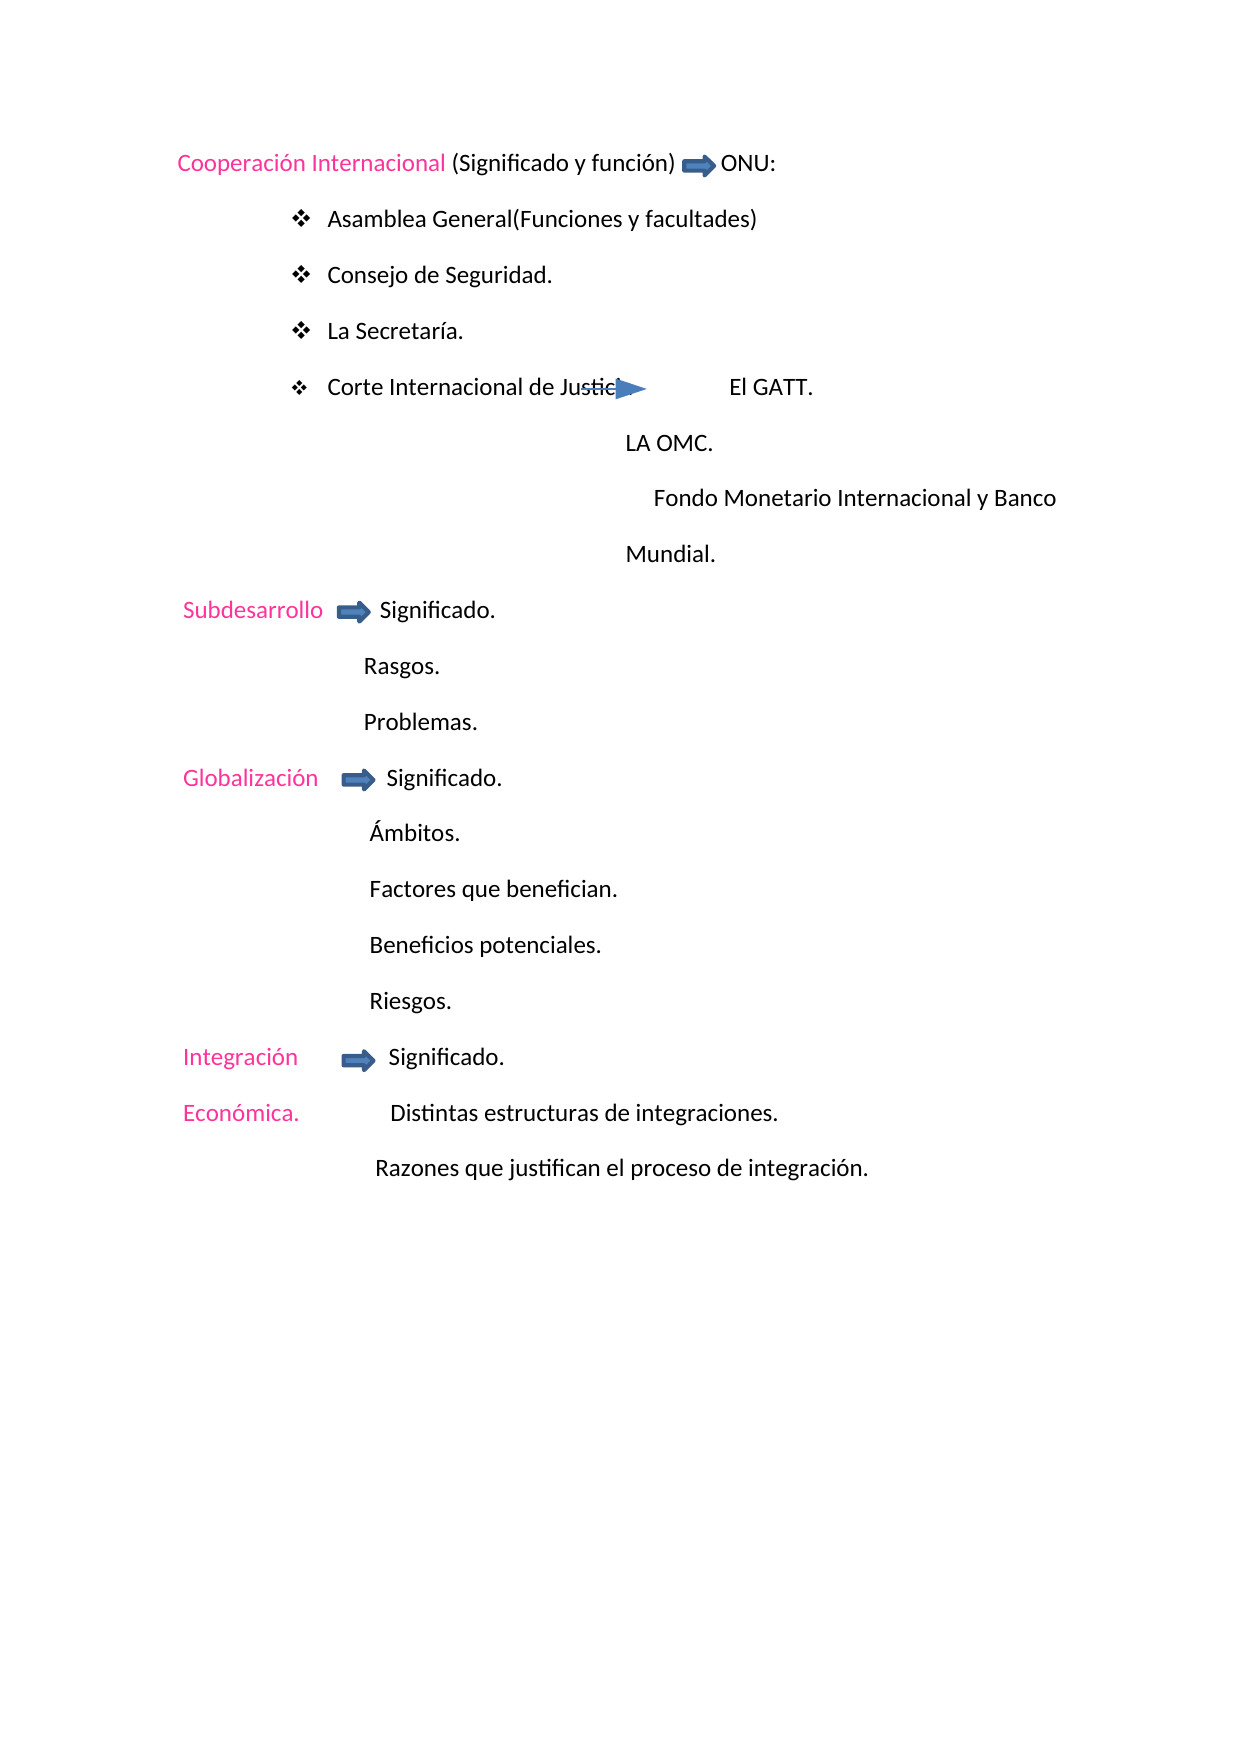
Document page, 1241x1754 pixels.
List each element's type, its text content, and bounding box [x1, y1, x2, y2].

text Subdesarrollo Significado. [177, 594, 1063, 625]
text Factores que benefician. [177, 873, 1063, 904]
list Corte Internacional de Justicia El GATT. [290, 371, 1063, 401]
list LA OMC. [252, 427, 1063, 457]
list Mundial. [252, 538, 1063, 569]
text Riesgos. [177, 985, 1063, 1016]
text Problemas. [177, 706, 1063, 736]
text Ámbitos. [177, 818, 1063, 848]
list Consejo de Seguridad. [290, 259, 1063, 290]
text Razones que justifican el proceso de integración. [177, 1153, 1063, 1183]
list Asamblea General(Funciones y facultades) [290, 203, 1063, 234]
text Económica. Distintas estructuras de integraciones. [177, 1097, 1063, 1127]
text Cooperación Internacional (Significado y función) ONU: [177, 148, 1063, 178]
list Fondo Monetario Internacional y Banco [252, 483, 1063, 513]
text Beneficios potenciales. [177, 929, 1063, 960]
text Rasgos. [177, 650, 1063, 681]
text Globalización Significado. [177, 762, 1063, 792]
text Integración Significado. [177, 1041, 1063, 1071]
list La Secretaría. [290, 315, 1063, 346]
